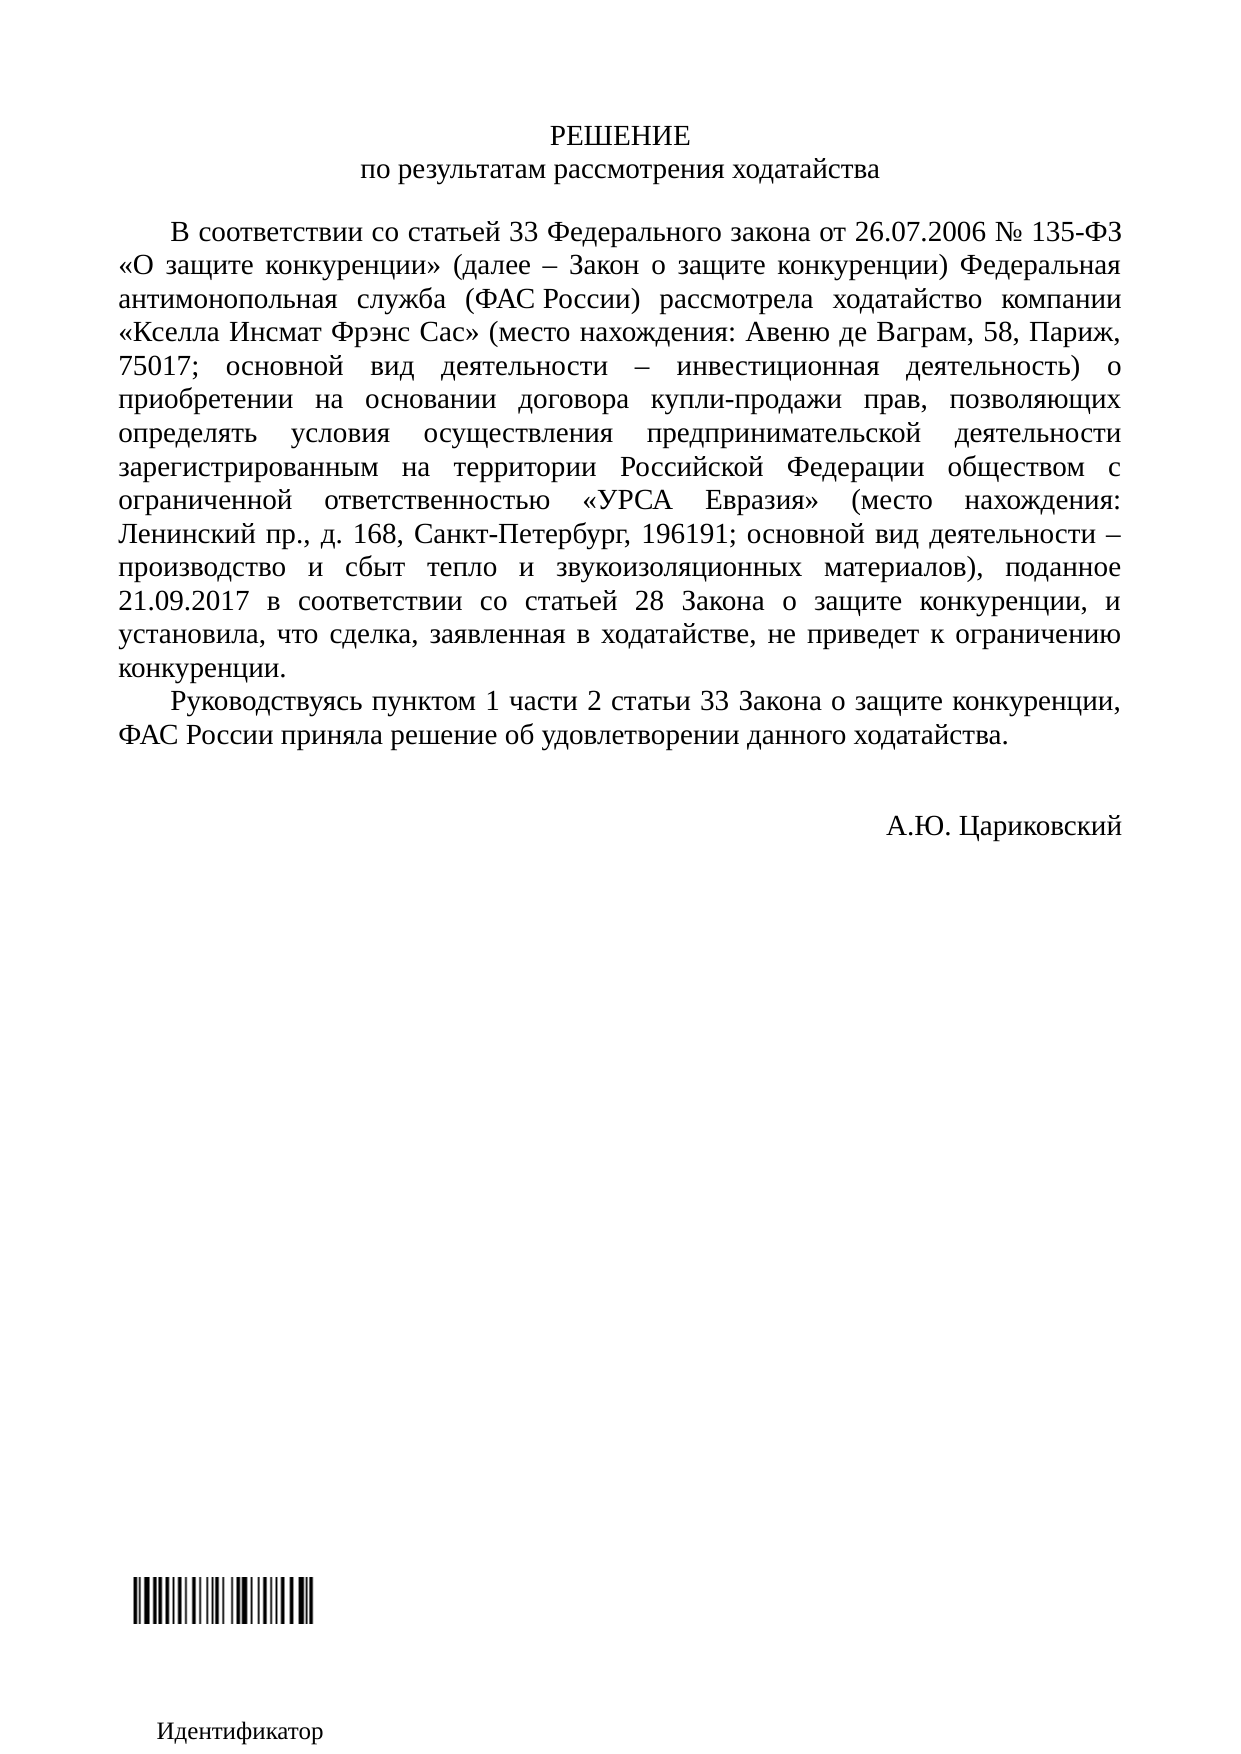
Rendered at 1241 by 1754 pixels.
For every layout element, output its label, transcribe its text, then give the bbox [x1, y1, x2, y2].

picture [118, 1577, 331, 1624]
text В соответствии со статьей 33 Федерального закона от 26.07.2006 № 135‑ФЗ «О защите конкуренции» (далее – Закон о защите конкуренции) Федеральная антимонопольная служба (ФАС России) рассмотрела ходатайство компании «Кселла Инсмат Фрэнс Сас» (место нахождения: Авеню де Ваграм, 58, Париж, 75017; основной вид деятельности – инвестиционная деятельность) о приобретении на основании договора купли-продажи прав, позволяющих определять условия осуществления предпринимательской деятельности зарегистрированным на территории Российской Федерации обществом с ограниченной ответственностью «УРСА Евразия» (место нахождения: Ленинский пр., д. 168, Санкт-Петербург, 196191; основной вид деятельности – производство и сбыт тепло и звукоизоляционных материалов), поданное 21.09.2017 в соответствии со статьей 28 Закона о защите конкуренции, и установила, что сделка, заявленная в ходатайстве, не приведет к ограничению конкуренции. [118, 214, 1122, 683]
text А.Ю. Цариковский [118, 808, 1122, 842]
text по результатам рассмотрения ходатайства [118, 152, 1122, 185]
text РЕШЕНИЕ [118, 118, 1122, 152]
text Руководствуясь пунктом 1 части 2 статьи 33 Закона о защите конкуренции, ФАС России приняла решение об удовлетворении данного ходатайства. [118, 683, 1122, 751]
